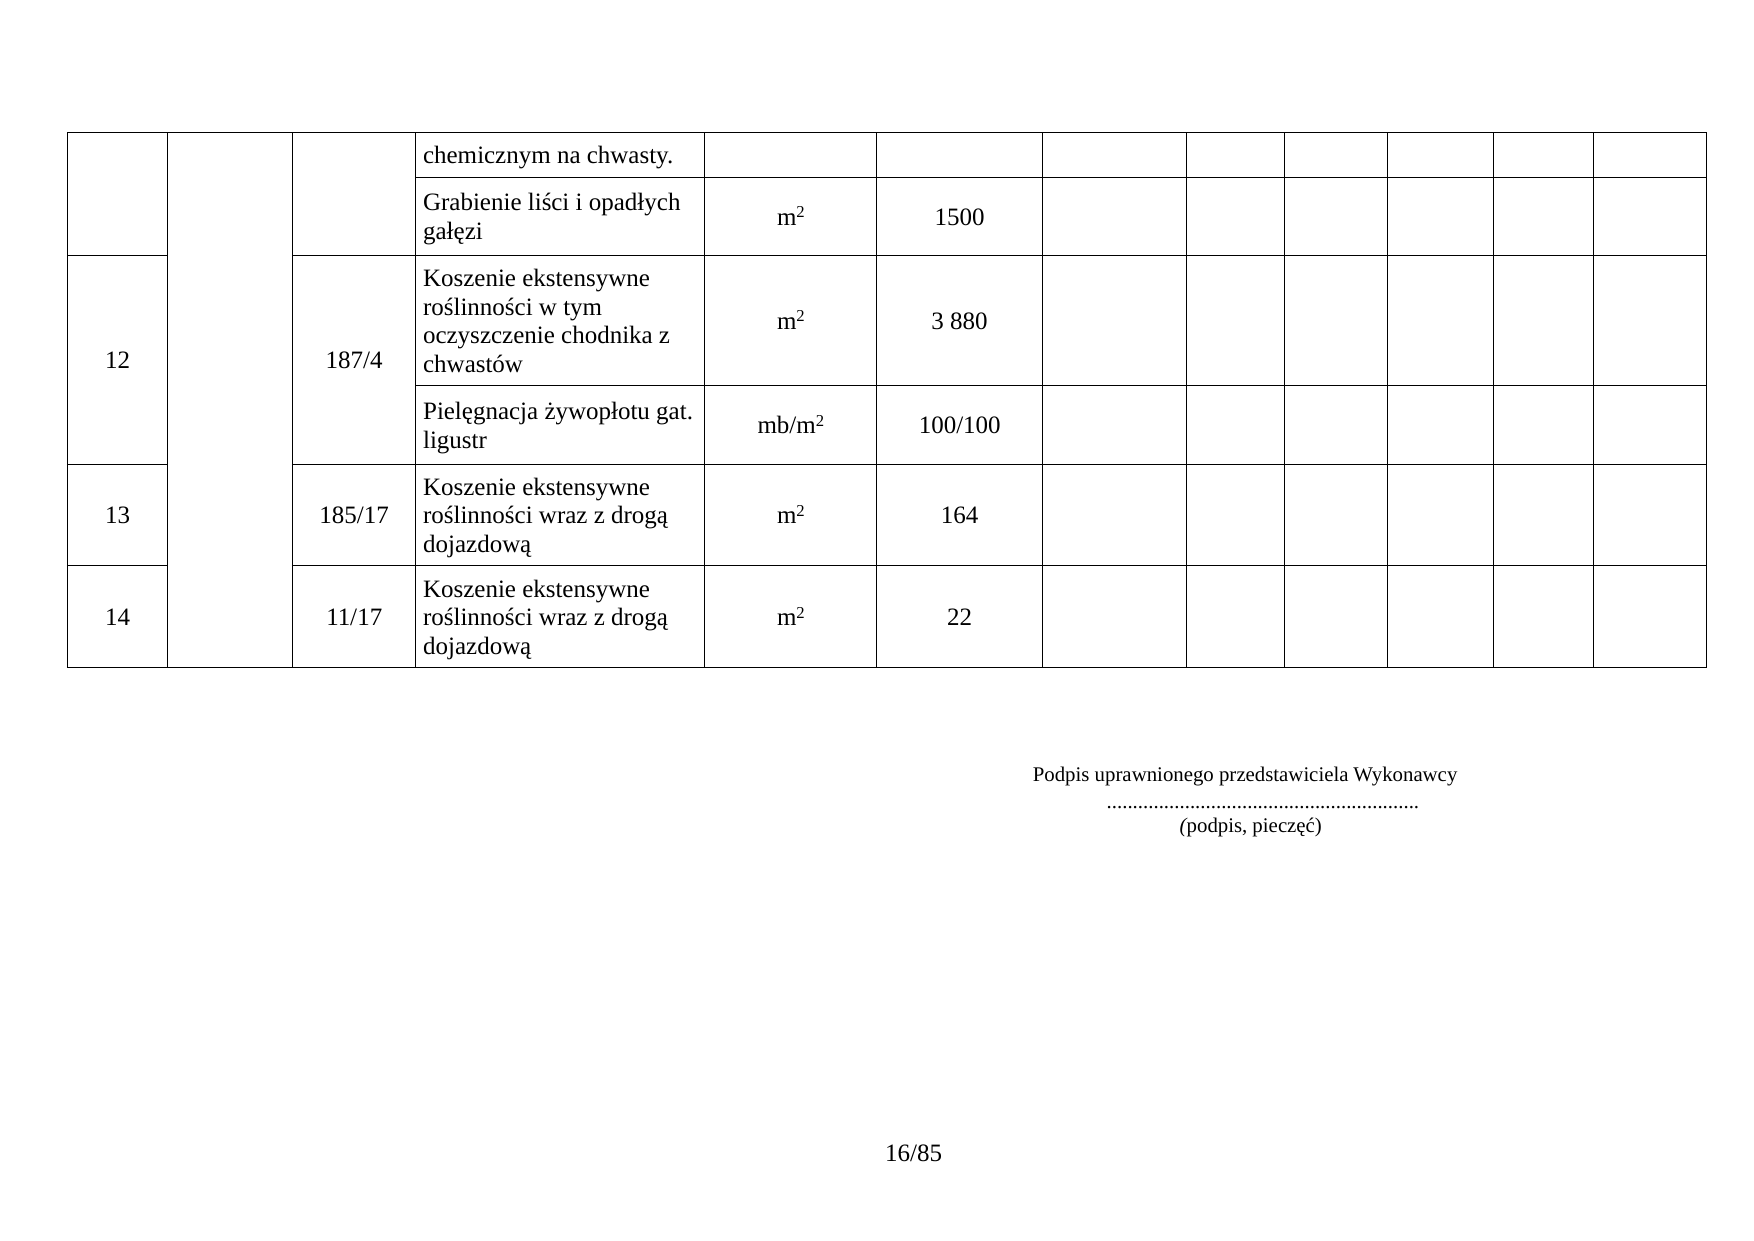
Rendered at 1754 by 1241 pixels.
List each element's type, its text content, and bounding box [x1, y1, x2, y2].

table_cell [1285, 133, 1387, 177]
table_cell [1285, 465, 1387, 565]
table_cell [1043, 465, 1186, 565]
table_cell [1388, 178, 1493, 255]
table_cell [68, 177, 167, 255]
table_cell [1043, 178, 1186, 255]
table_cell [1187, 133, 1284, 177]
table_cell m2 [705, 465, 876, 565]
table_cell [293, 133, 415, 177]
table_cell [1388, 133, 1493, 177]
table_cell [1594, 256, 1706, 385]
table_cell Koszenie ekstensywne roślinności wraz z drogą dojazdową [416, 566, 704, 667]
table_cell [1187, 465, 1284, 565]
table_cell [1594, 566, 1706, 667]
table_cell [1494, 178, 1593, 255]
text (podpis, pieczęć) [148, 813, 1679, 837]
table_cell [1043, 386, 1186, 463]
table_cell [1388, 256, 1493, 385]
table_cell 12 [68, 256, 167, 463]
table_cell [1494, 465, 1593, 565]
table_cell 164 [877, 465, 1042, 565]
table_cell [1594, 465, 1706, 565]
table_cell 187/4 [293, 256, 415, 463]
table_cell [1494, 386, 1593, 463]
text Podpis uprawnionego przedstawiciela Wykonawcy [148, 754, 1679, 789]
table_cell mb/m2 [705, 386, 876, 463]
table_cell [1594, 178, 1706, 255]
table_cell 100/100 [877, 386, 1042, 463]
table_cell Pielęgnacja żywopłotu gat. ligustr [416, 386, 704, 463]
table_cell [1494, 566, 1593, 667]
table_cell [1187, 178, 1284, 255]
table_cell 185/17 [293, 465, 415, 565]
table_cell 13 [68, 465, 167, 565]
table_cell [1594, 133, 1706, 177]
table_cell [1285, 178, 1387, 255]
table_cell [68, 133, 167, 177]
table_cell [877, 133, 1042, 177]
table_cell [1494, 133, 1593, 177]
table_cell [293, 177, 415, 255]
table_cell Grabienie liści i opadłych gałęzi [416, 178, 704, 255]
table_cell [1594, 386, 1706, 463]
table_cell 11/17 [293, 566, 415, 667]
text ............................................................ [148, 789, 1679, 813]
table_cell m2 [705, 566, 876, 667]
table_cell [1285, 386, 1387, 463]
table_cell [705, 133, 876, 177]
table_cell [1187, 256, 1284, 385]
table_cell 1500 [877, 178, 1042, 255]
table_cell [1494, 256, 1593, 385]
table_cell [1388, 566, 1493, 667]
table_cell [168, 133, 292, 565]
table_cell 3 880 [877, 256, 1042, 385]
table_cell [1285, 256, 1387, 385]
table_cell [1388, 386, 1493, 463]
table_cell [1043, 133, 1186, 177]
table_cell Koszenie ekstensywne roślinności wraz z drogą dojazdową [416, 465, 704, 565]
table_cell 14 [68, 566, 167, 667]
table_cell [168, 565, 292, 667]
table_cell [1388, 465, 1493, 565]
table_cell [1187, 566, 1284, 667]
table_cell [1187, 386, 1284, 463]
table_cell [1285, 566, 1387, 667]
table_cell [1043, 256, 1186, 385]
table_cell Koszenie ekstensywne roślinności w tym oczyszczenie chodnika z chwastów [416, 256, 704, 385]
table_cell [1043, 566, 1186, 667]
table_cell 22 [877, 566, 1042, 667]
table_cell m2 [705, 178, 876, 255]
table_cell m2 [705, 256, 876, 385]
table_cell chemicznym na chwasty. [416, 133, 704, 177]
